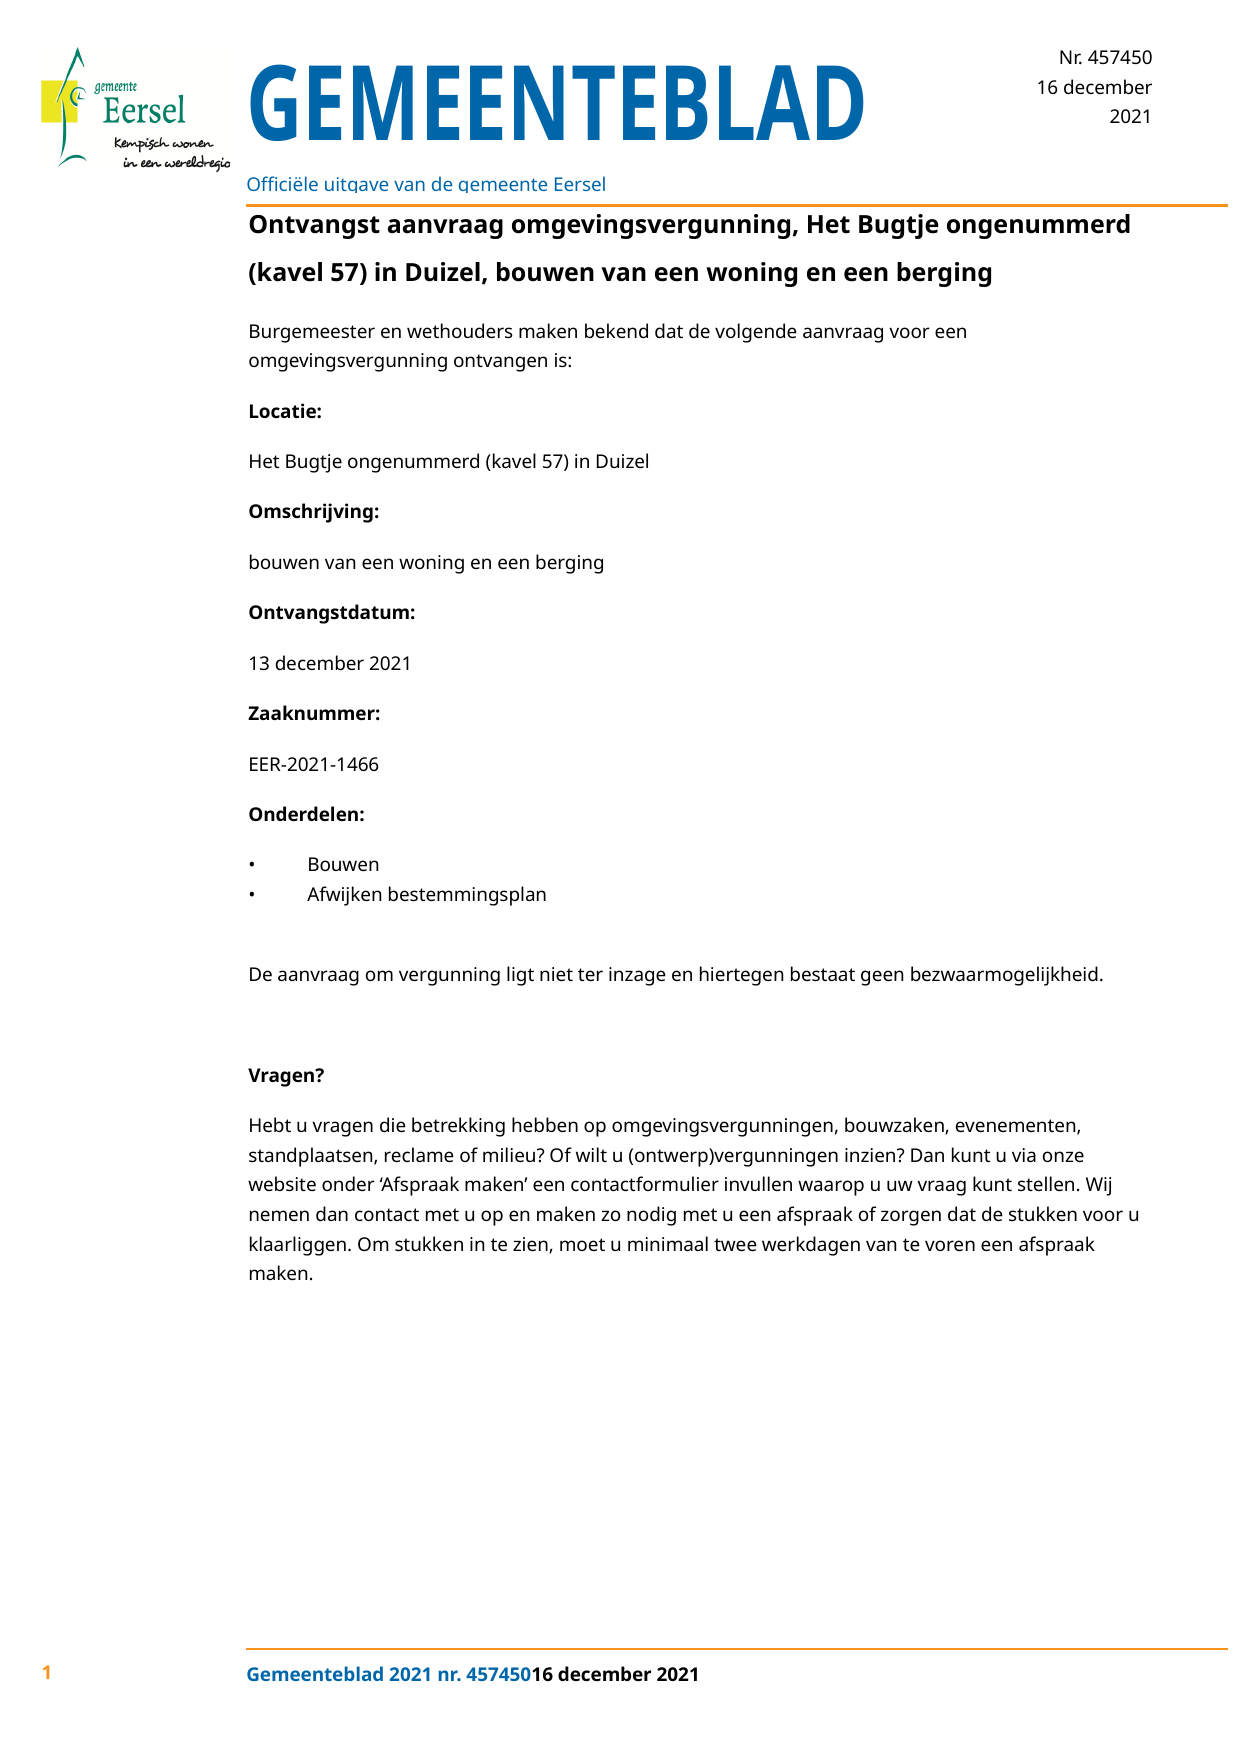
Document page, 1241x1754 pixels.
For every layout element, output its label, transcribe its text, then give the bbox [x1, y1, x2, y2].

text Locatie: [248, 398, 1152, 424]
text bouwen van een woning en een berging [248, 549, 1152, 575]
text Zaaknummer: [248, 700, 1152, 726]
text EER-2021-1466 [248, 751, 1152, 777]
text Hebt u vragen die betrekking hebben op omgevingsvergunningen, bouwzaken, evenementen, standplaatsen, reclame of milieu? Of wilt u (ontwerp)vergunningen inzien? Dan kunt u via onze website onder ‘Afspraak maken’ een contactformulier invullen waarop u uw vraag kunt stellen. Wij nemen dan contact met u op en maken zo nodig met u een afspraak of zorgen dat de stukken voor u klaarliggen. Om stukken in te zien, moet u minimaal twee werkdagen van te voren een afspraak maken. [248, 1112, 1152, 1286]
text Omschrijving: [248, 499, 1152, 524]
text Burgemeester en wethouders maken bekend dat de volgende aanvraag voor een omgevingsvergunning ontvangen is: [248, 318, 1152, 373]
list Bouwen [248, 852, 1152, 877]
list Afwijken bestemmingsplan [248, 881, 1152, 907]
text Vragen? [248, 1062, 1152, 1088]
text De aanvraag om vergunning ligt niet ter inzage en hiertegen bestaat geen bezwaarmogelijkheid. [248, 961, 1152, 987]
picture [41, 47, 231, 172]
text Ontvangstdatum: [248, 599, 1152, 625]
text Het Bugtje ongenummerd (kavel 57) in Duizel [248, 448, 1152, 474]
text 13 december 2021 [248, 650, 1152, 676]
text Ontvangst aanvraag omgevingsvergunning, Het Bugtje ongenummerd (kavel 57) in Duizel, bouwen van een woning en een berging [248, 207, 1152, 288]
text Onderdelen: [248, 801, 1152, 827]
